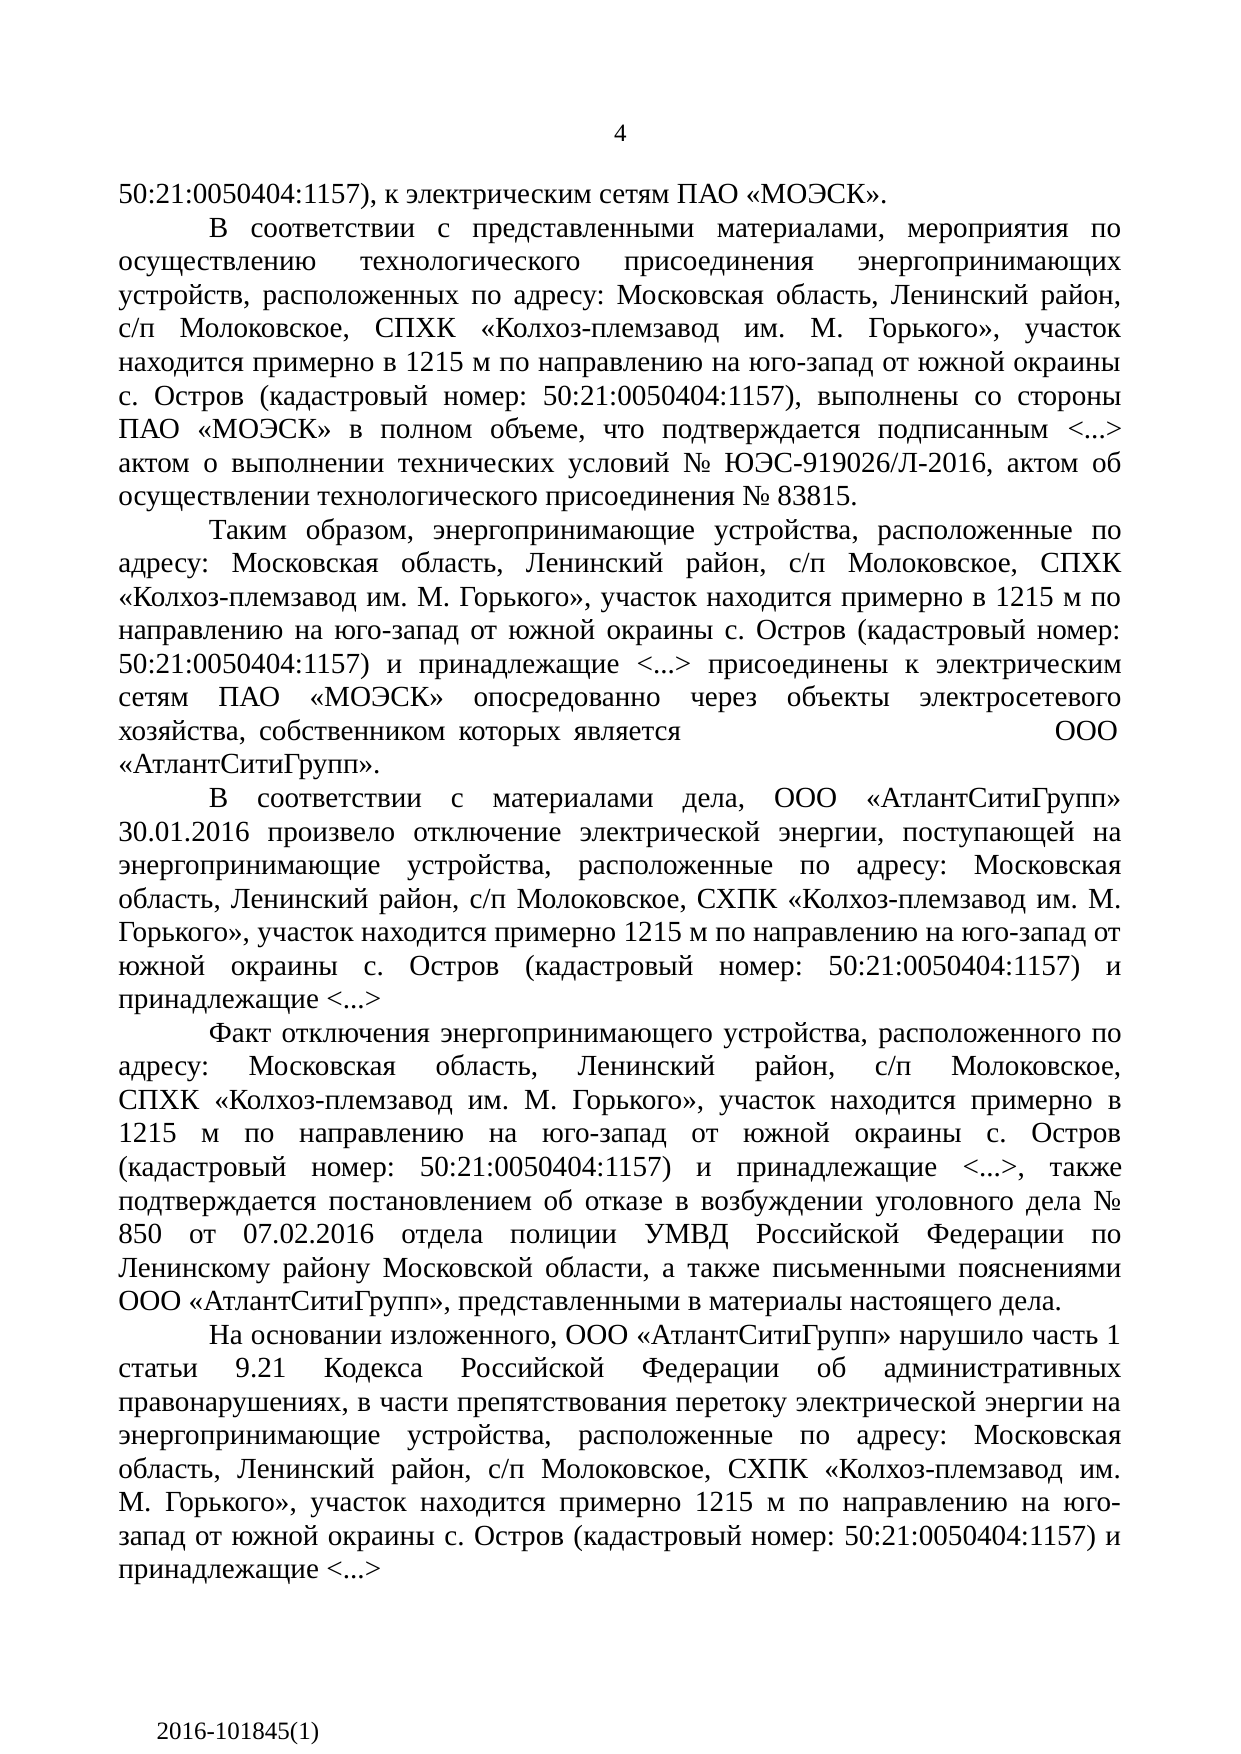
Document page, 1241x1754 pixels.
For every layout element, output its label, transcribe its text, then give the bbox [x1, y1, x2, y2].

text В соответствии с представленными материалами, мероприятия по осуществлению технологического присоединения энергопринимающих устройств, расположенных по адресу: Московская область, Ленинский район, с/п Молоковское, СПХК «Колхоз-племзавод им. М. Горького», участок находится примерно в 1215 м по направлению на юго-запад от южной окраины с. Остров (кадастровый номер: 50:21:0050404:1157), выполнены со стороны ПАО «МОЭСК» в полном объеме, что подтверждается подписанным <...> актом о выполнении технических условий № ЮЭС-919026/Л-2016, актом об осуществлении технологического присоединения № 83815. [118, 210, 1122, 512]
text Таким образом, энергопринимающие устройства, расположенные по адресу: Московская область, Ленинский район, с/п Молоковское, СПХК «Колхоз-племзавод им. М. Горького», участок находится примерно в 1215 м по направлению на юго-запад от южной окраины с. Остров (кадастровый номер: 50:21:0050404:1157) и принадлежащие <...> присоединены к электрическим сетям ПАО «МОЭСК» опосредованно через объекты электросетевого хозяйства, собственником которых является ООО «АтлантСитиГрупп». [118, 512, 1122, 780]
text В соответствии с материалами дела, ООО «АтлантСитиГрупп» 30.01.2016 произвело отключение электрической энергии, поступающей на энергопринимающие устройства, расположенные по адресу: Московская область, Ленинский район, с/п Молоковское, СХПК «Колхоз-племзавод им. М. Горького», участок находится примерно 1215 м по направлению на юго-запад от южной окраины с. Остров (кадастровый номер: 50:21:0050404:1157) и принадлежащие <...> [118, 780, 1122, 1015]
text Факт отключения энергопринимающего устройства, расположенного по адресу: Московская область, Ленинский район, с/п Молоковское, СПХК «Колхоз-племзавод им. М. Горького», участок находится примерно в 1215 м по направлению на юго-запад от южной окраины с. Остров (кадастровый номер: 50:21:0050404:1157) и принадлежащие <...>, также подтверждается постановлением об отказе в возбуждении уголовного дела № 850 от 07.02.2016 отдела полиции УМВД Российской Федерации по Ленинскому району Московской области, а также письменными пояснениями ООО «АтлантСитиГрупп», представленными в материалы настоящего дела. [118, 1015, 1122, 1317]
text На основании изложенного, ООО «АтлантСитиГрупп» нарушило часть 1 статьи 9.21 Кодекса Российской Федерации об административных правонарушениях, в части препятствования перетоку электрической энергии на энергопринимающие устройства, расположенные по адресу: Московская область, Ленинский район, с/п Молоковское, СХПК «Колхоз-племзавод им. М. Горького», участок находится примерно 1215 м по направлению на юго-запад от южной окраины с. Остров (кадастровый номер: 50:21:0050404:1157) и принадлежащие <...> [118, 1317, 1122, 1585]
text 50:21:0050404:1157), к электрическим сетям ПАО «МОЭСК». [118, 176, 1122, 210]
